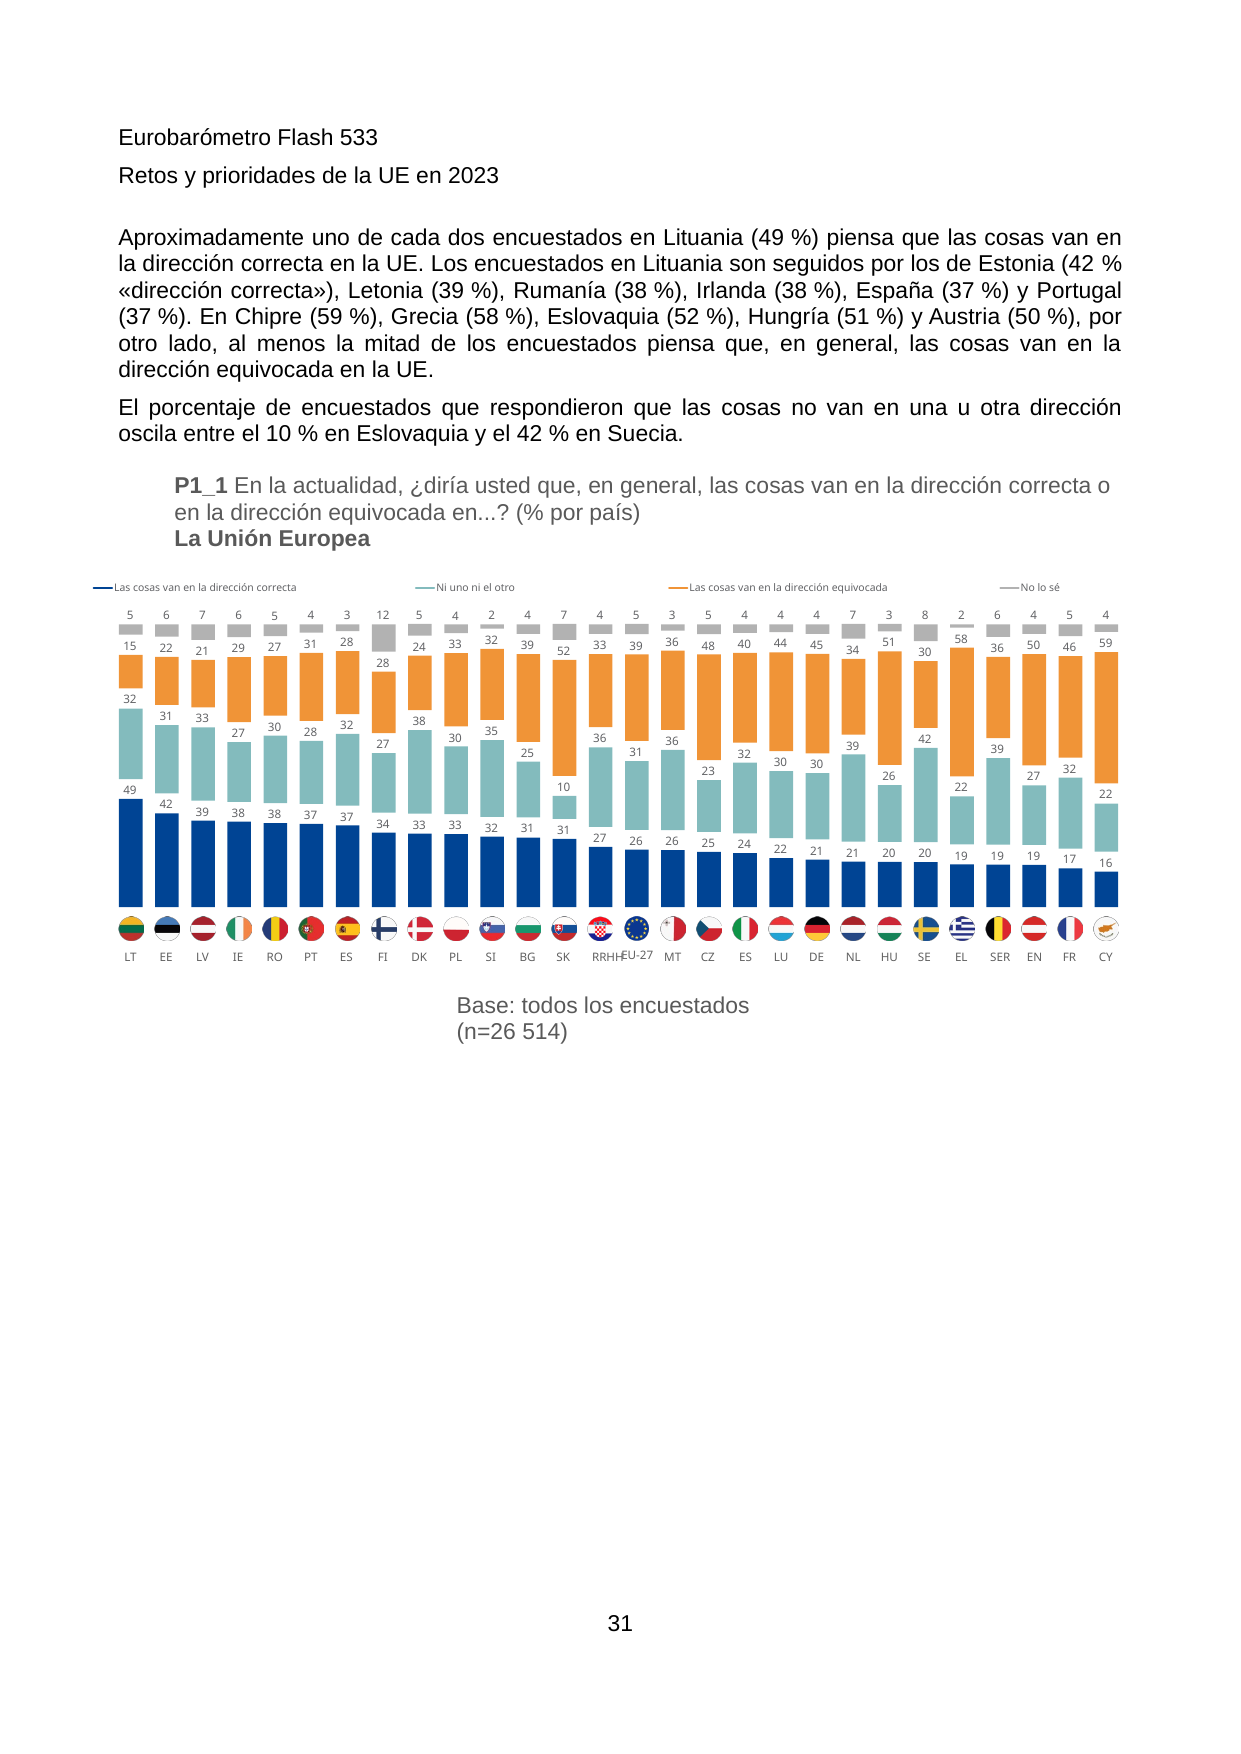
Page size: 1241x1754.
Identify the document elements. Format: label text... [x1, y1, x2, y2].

picture [371, 916, 397, 941]
picture [804, 916, 830, 941]
picture [840, 916, 866, 941]
text El porcentaje de encuestados que respondieron que las cosas no van en una u otra dirección oscila entre el 10 % en Eslovaquia y el 42 % en Suecia. [118, 394, 1122, 447]
picture [949, 916, 975, 941]
picture [407, 916, 433, 941]
picture [913, 916, 939, 941]
picture [768, 916, 794, 941]
picture [118, 916, 144, 941]
picture [1093, 916, 1119, 941]
picture [515, 916, 541, 941]
picture [696, 916, 722, 941]
picture [226, 916, 252, 941]
picture [1021, 916, 1047, 941]
picture [877, 916, 902, 941]
picture [732, 916, 758, 941]
picture [587, 916, 613, 941]
picture [298, 916, 324, 941]
text Aproximadamente uno de cada dos encuestados en Lituania (49 %) piensa que las cosas van en la dirección correcta en la UE. Los encuestados en Lituania son seguidos por los de Estonia (42 % «dirección correcta»), Letonia (39 %), Rumanía (38 %), Irlanda (38 %), España (37 %) y Portugal (37 %). En Chipre (59 %), Grecia (58 %), Eslovaquia (52 %), Hungría (51 %) y Austria (50 %), por otro lado, al menos la mitad de los encuestados piensa que, en general, las cosas van en la dirección equivocada en la UE. [118, 224, 1122, 382]
picture [262, 916, 288, 941]
picture [551, 916, 577, 941]
picture [154, 916, 180, 941]
picture [660, 916, 686, 941]
picture [479, 916, 505, 941]
picture [443, 916, 469, 941]
picture [624, 916, 649, 941]
picture [985, 916, 1011, 941]
picture [335, 916, 360, 941]
picture [190, 916, 216, 941]
picture [1057, 916, 1083, 941]
